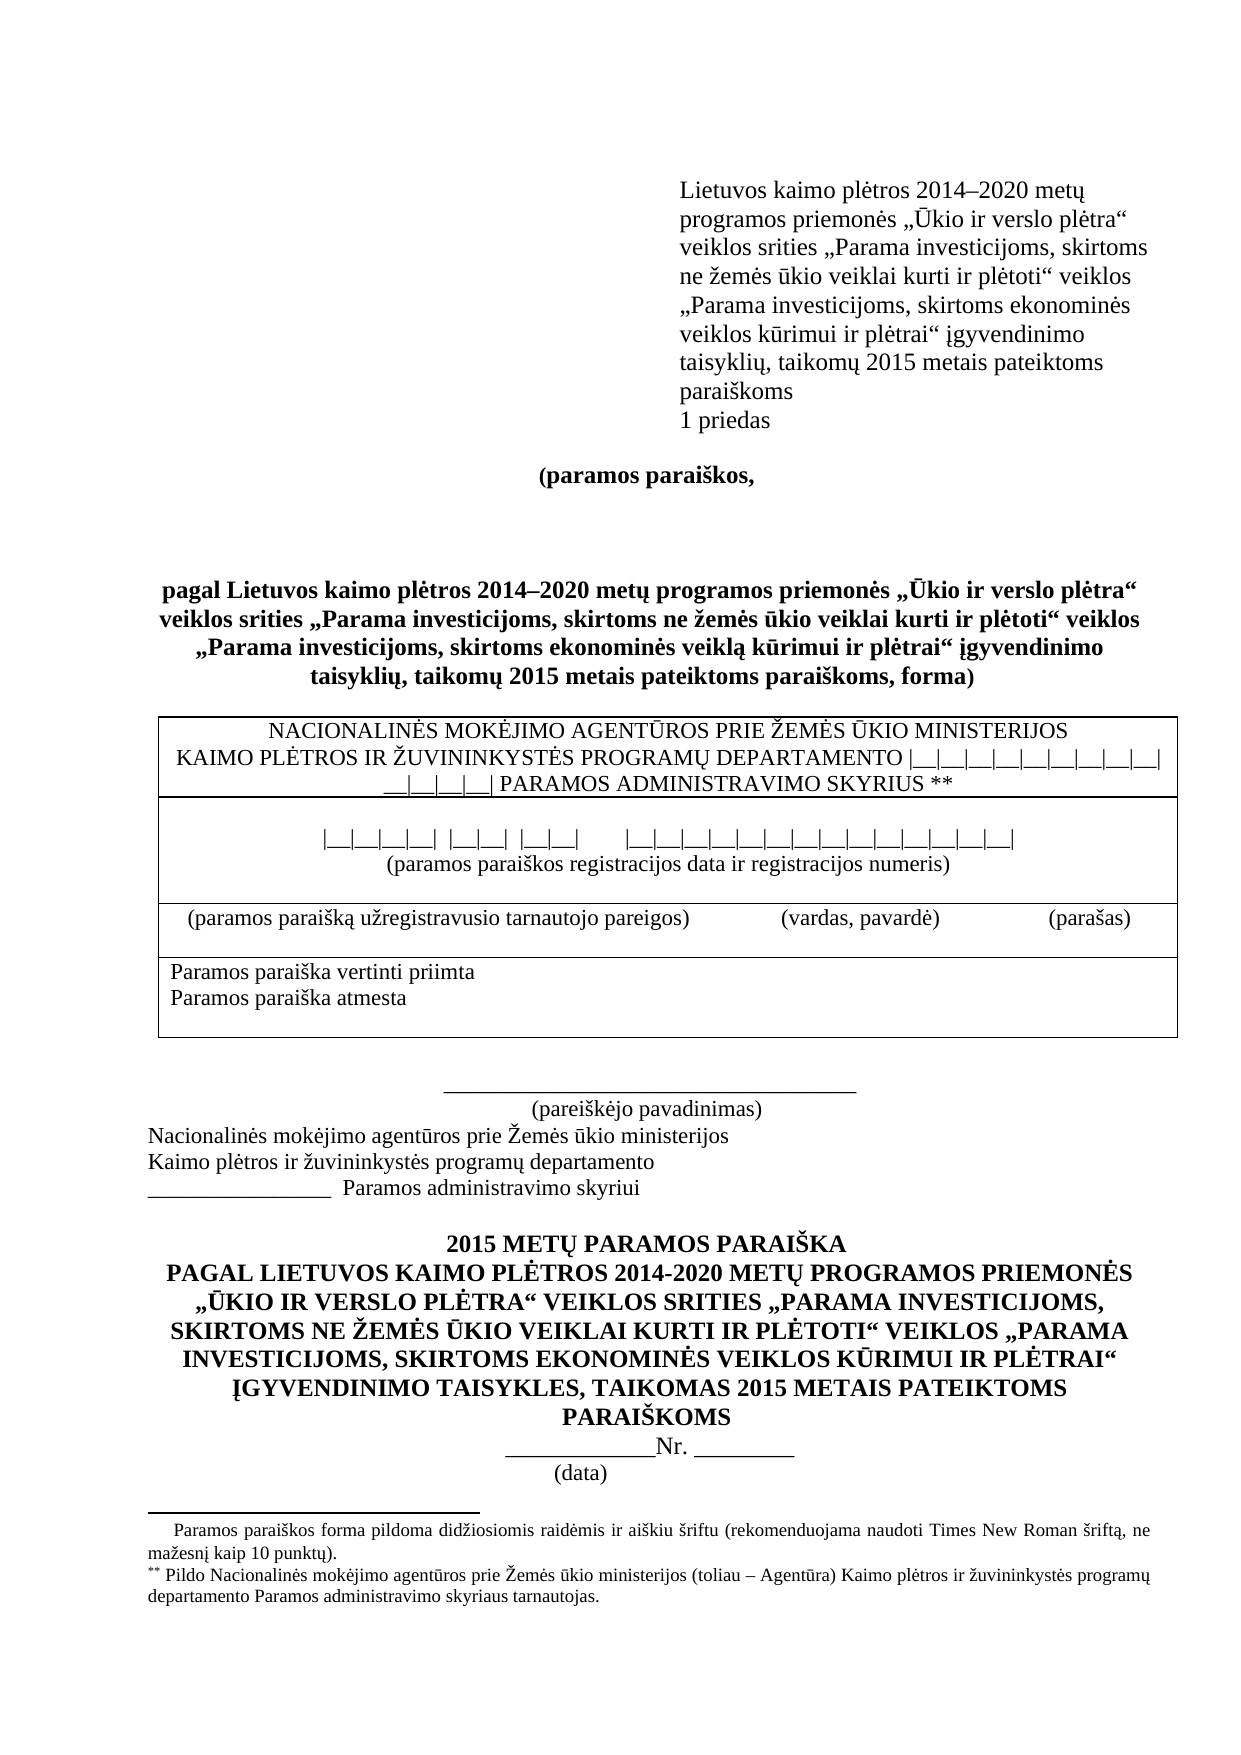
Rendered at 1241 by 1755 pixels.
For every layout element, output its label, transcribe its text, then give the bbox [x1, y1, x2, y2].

text pagal Lietuvos kaimo plėtros 2014–2020 metų programos priemonės „Ūkio ir verslo plėtra“ veiklos srities „Parama investicijoms, skirtoms ne žemės ūkio veiklai kurti ir plėtoti“ veiklos „Parama investicijoms, skirtoms ekonominės veiklą kūrimui ir plėtrai“ įgyvendinimo taisyklių, taikomų 2015 metais pateiktoms paraiškoms, forma) [148, 575, 1152, 690]
text ____________Nr. ________ [148, 1431, 1152, 1459]
table_cell |__|__|__|__| |__|__| |__|__| |__|__|__|__|__|__|__|__|__|__|__|__|__|__| (paramos paraiškos registracijos data ir registracijos numeris) [159, 798, 1177, 903]
table_cell (paramos paraišką užregistravusio tarnautojo pareigos) (vardas, pavardė) (parašas) [159, 904, 1177, 957]
text veiklos srities „Parama investicijoms, skirtoms [679, 232, 1152, 261]
text taisyklių, taikomų 2015 metais pateiktoms [679, 347, 1152, 376]
text programos priemonės „Ūkio ir verslo plėtra“ [679, 204, 1152, 232]
text Lietuvos kaimo plėtros 2014–2020 metų [679, 175, 1152, 204]
text Paramos paraiškos forma pildoma didžiosiomis raidėmis ir aiškiu šriftu (rekomenduojama naudoti Times New Roman šriftą, ne mažesnį kaip 10 punktų). [148, 1513, 1152, 1563]
text pagal LIETUVOS Kaimo plėtros 2014-2020 metų PROGRAMOS priemonĖS „ŪKIO IR VERSLO PLĖTRA“ VEIKLOS SRITIES „PARAMA INVESTICIJOMS, SKIRTOMS NE ŽEMĖS ŪKIO VEIKLAI KURTI IR PLĖTOTI“ VEIKLOS „PARAMA INVESTICIJOMS, SKIRTOMS EKONOMINĖS VEIKLOS KŪRIMUI IR PLĖTRAI“ įgyvendinimo TAISYKLES, TAIKOMAS 2015 METAIS PATEIKTOMS PARAIŠKOMS [148, 1258, 1152, 1431]
text ne žemės ūkio veiklai kurti ir plėtoti“ veiklos [679, 261, 1152, 290]
text paraiškoms [679, 376, 1152, 405]
text (data) [148, 1459, 1152, 1486]
text (pareiškėjo pavadinimas) [148, 1095, 1152, 1122]
text _________________________________ [148, 1067, 1152, 1095]
text (paramos paraiškos, [148, 460, 1152, 489]
text ** Pildo Nacionalinės mokėjimo agentūros prie Žemės ūkio ministerijos (toliau – Agentūra) Kaimo plėtros ir žuvininkystės programų departamento Paramos administravimo skyriaus tarnautojas. [148, 1563, 1152, 1607]
text Nacionalinės mokėjimo agentūros prie Žemės ūkio ministerijos [148, 1122, 1152, 1148]
text Kaimo plėtros ir žuvininkystės programų departamento [148, 1148, 1152, 1174]
text ________________ Paramos administravimo skyriui [148, 1174, 1152, 1201]
text 2015 METŲ PARAMOS ParaiškA [148, 1229, 1152, 1258]
text veiklos kūrimui ir plėtrai“ įgyvendinimo [679, 319, 1152, 347]
text 1 priedas [148, 405, 1152, 434]
table_cell Paramos paraiška vertinti priimta Paramos paraiška atmesta [159, 958, 1177, 1037]
table_header nacionalinės mokėjimo agentūros prie žemės ūkio ministerijos kaimo plėtros ir žuvininkystės programų departamento |__|__|__|__|__|__|__|__|__|__|__|__|__| paramos administravimo skyrius ** [159, 718, 1177, 796]
text „Parama investicijoms, skirtoms ekonominės [679, 290, 1152, 319]
